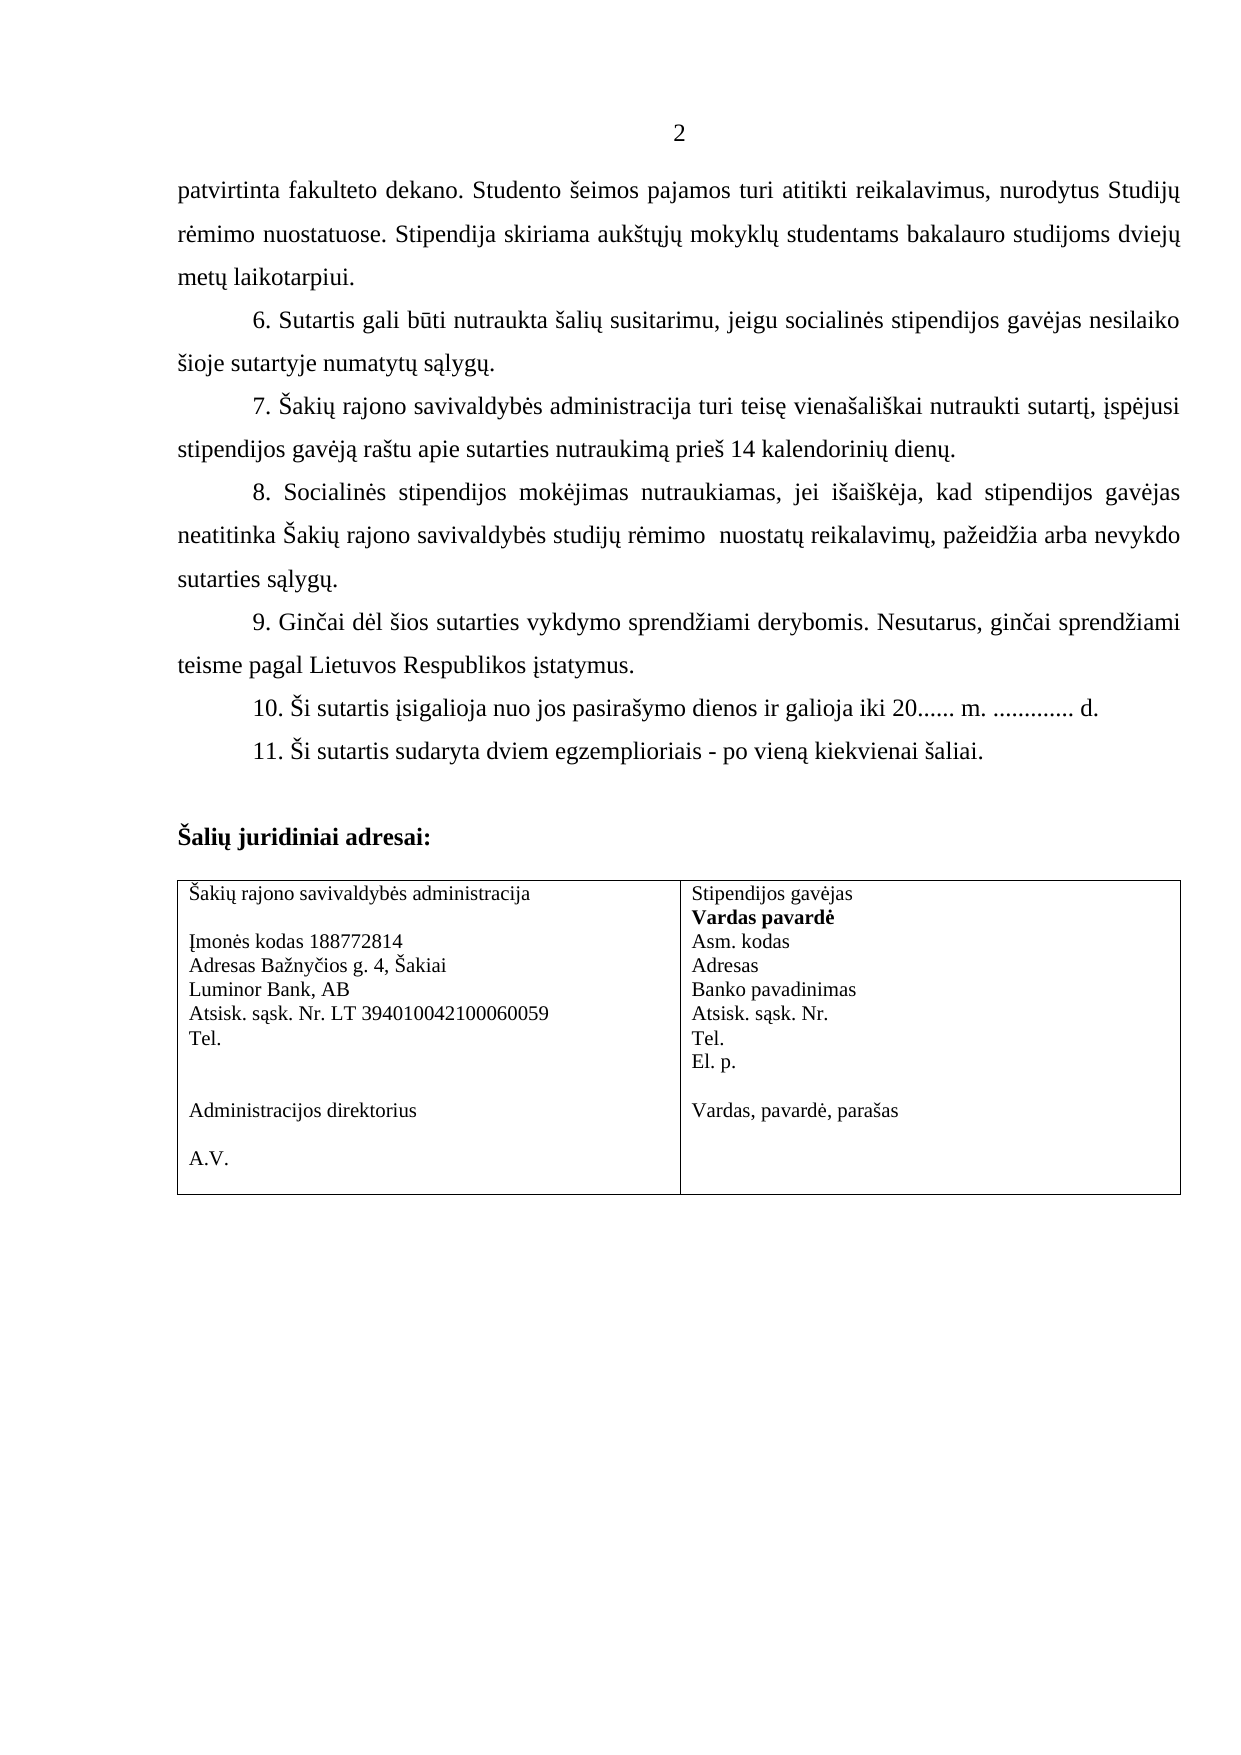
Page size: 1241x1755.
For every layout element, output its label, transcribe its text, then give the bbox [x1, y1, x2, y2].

text 11. Ši sutartis sudaryta dviem egzemplioriais - po vieną kiekvienai šaliai. [177, 736, 1181, 765]
table_header Stipendijos gavėjas Vardas pavardė Asm. kodas Adresas Banko pavadinimas Atsisk. sąsk. Nr. Tel. El. p. Vardas, pavardė, parašas [681, 881, 1180, 1194]
text Šalių juridiniai adresai: [177, 822, 1181, 851]
text 8. Socialinės stipendijos mokėjimas nutraukiamas, jei išaiškėja, kad stipendijos gavėjas neatitinka Šakių rajono savivaldybės studijų rėmimo nuostatų reikalavimų, pažeidžia arba nevykdo sutarties sąlygų. [177, 477, 1181, 592]
table_header Šakių rajono savivaldybės administracija Įmonės kodas 188772814 Adresas Bažnyčios g. 4, Šakiai Luminor Bank, AB Atsisk. sąsk. Nr. LT 394010042100060059 Tel. Administracijos direktorius A.V. [178, 881, 680, 1194]
text 10. Ši sutartis įsigalioja nuo jos pasirašymo dienos ir galioja iki 20...... m. ............. d. [177, 693, 1181, 722]
text 6. Sutartis gali būti nutraukta šalių susitarimu, jeigu socialinės stipendijos gavėjas nesilaiko šioje sutartyje numatytų sąlygų. [177, 305, 1181, 377]
text 7. Šakių rajono savivaldybės administracija turi teisę vienašališkai nutraukti sutartį, įspėjusi stipendijos gavėją raštu apie sutarties nutraukimą prieš 14 kalendorinių dienų. [177, 391, 1181, 463]
text patvirtinta fakulteto dekano. Studento šeimos pajamos turi atitikti reikalavimus, nurodytus Studijų rėmimo nuostatuose. Stipendija skiriama aukštųjų mokyklų studentams bakalauro studijoms dviejų metų laikotarpiui. [177, 176, 1181, 291]
text 9. Ginčai dėl šios sutarties vykdymo sprendžiami derybomis. Nesutarus, ginčai sprendžiami teisme pagal Lietuvos Respublikos įstatymus. [177, 607, 1181, 679]
